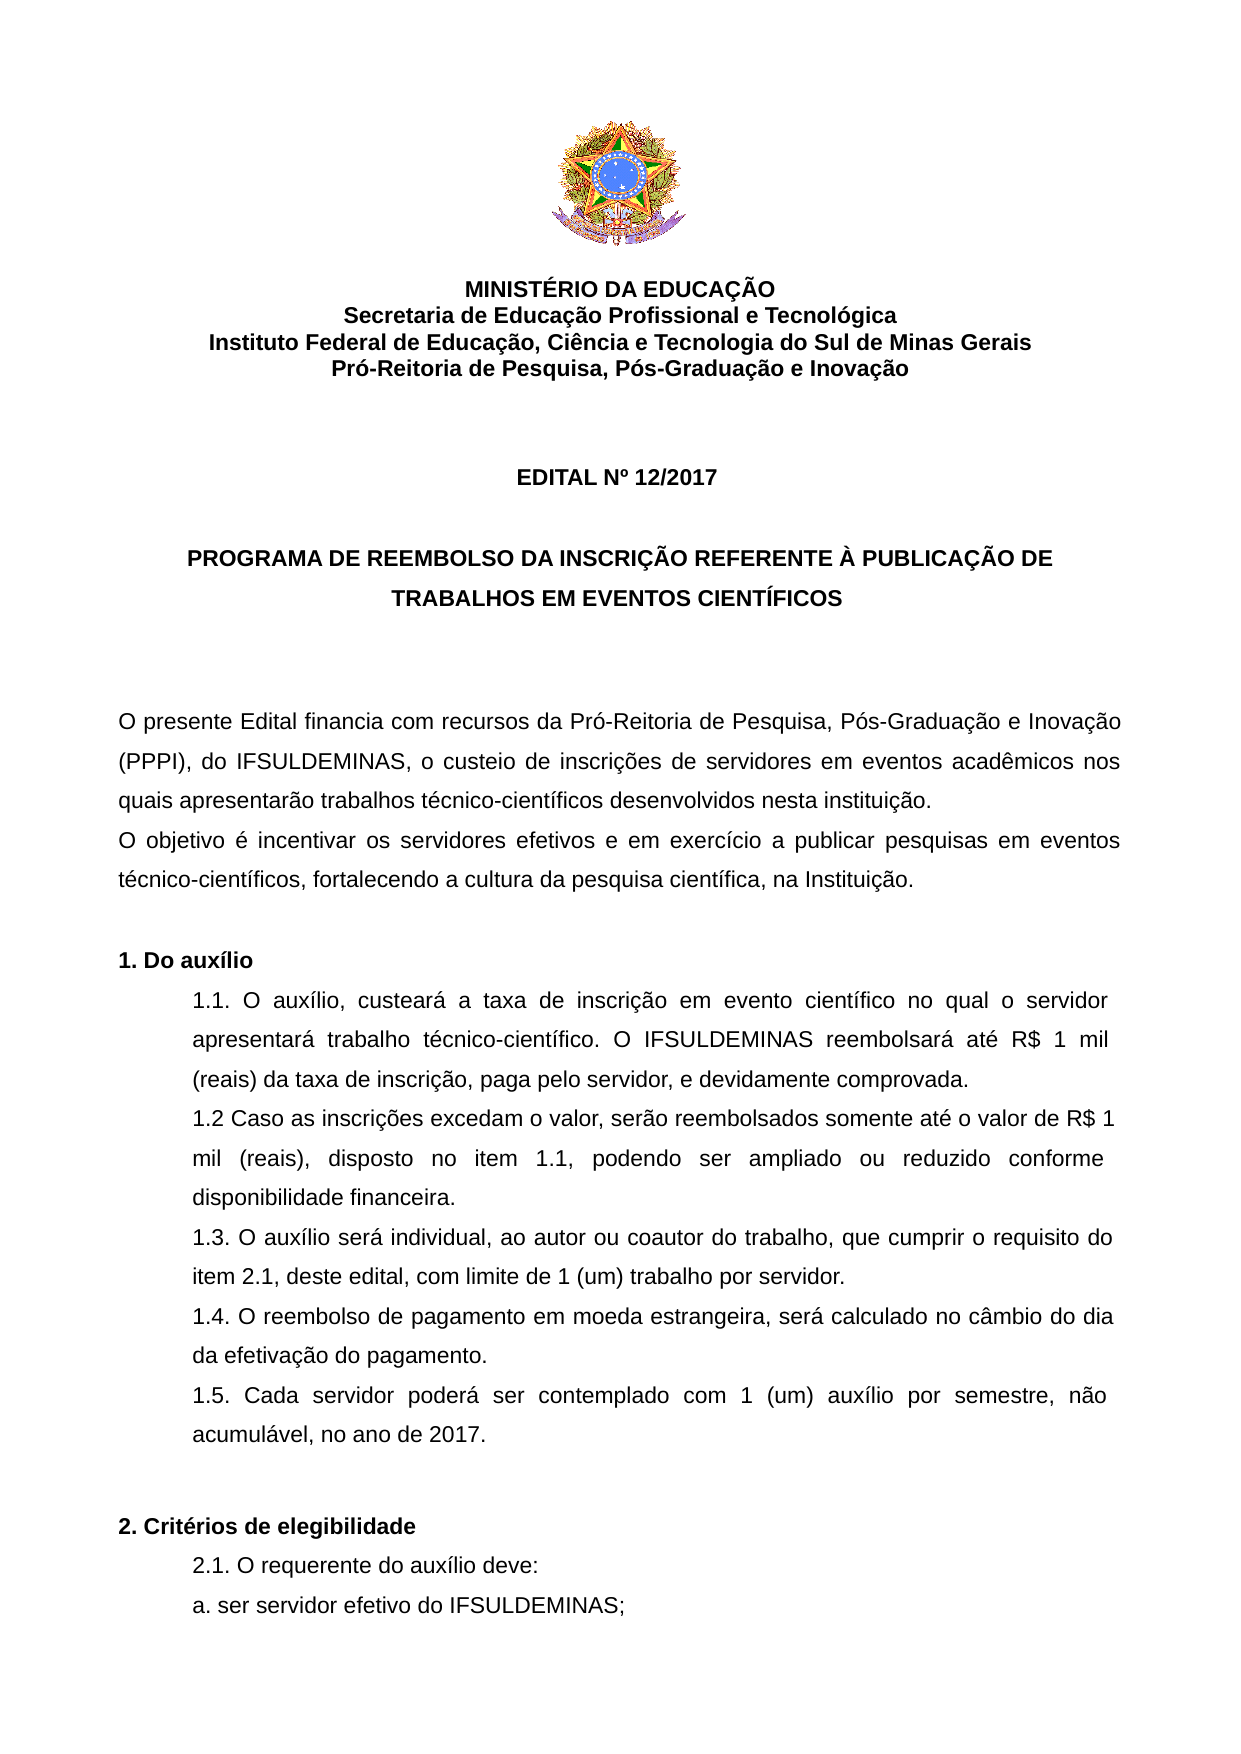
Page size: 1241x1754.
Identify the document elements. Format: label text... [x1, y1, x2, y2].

text O objetivo é incentivar os servidores efetivos e em exercício a publicar pesquisas em eventos técnico-científicos, fortalecendo a cultura da pesquisa científica, na Instituição. [118, 827, 1122, 892]
text 1.5. Cada servidor poderá ser contemplado com 1 (um) auxílio por semestre, não acumulável, no ano de 2017. [118, 1382, 1122, 1448]
text 1.4. O reembolso de pagamento em moeda estrangeira, será calculado no câmbio do dia da efetivação do pagamento. [118, 1303, 1122, 1369]
text 1.2 Caso as inscrições excedam o valor, serão reembolsados somente até o valor de R$ 1 mil (reais), disposto no item 1.1, podendo ser ampliado ou reduzido conforme disponibilidade financeira. [118, 1105, 1122, 1211]
text MINISTÉRIO DA EDUCAÇÃO [118, 276, 1122, 302]
text 2.1. O requerente do auxílio deve: [118, 1552, 1122, 1578]
text a. ser servidor efetivo do IFSULDEMINAS; [118, 1592, 1122, 1618]
text Instituto Federal de Educação, Ciência e Tecnologia do Sul de Minas Gerais [118, 328, 1122, 355]
text PROGRAMA DE REEMBOLSO DA INSCRIÇÃO REFERENTE À PUBLICAÇÃO DE TRABALHOS EM EVENTOS CIENTÍFICOS [118, 545, 1122, 611]
text EDITAL Nº 12/2017 [118, 464, 1122, 490]
text 1. Do auxílio [118, 947, 1122, 974]
text Secretaria de Educação Profissional e Tecnológica [118, 302, 1122, 328]
text 2. Critérios de elegibilidade [118, 1513, 1122, 1539]
text 1.3. O auxílio será individual, ao autor ou coautor do trabalho, que cumprir o requisito do item 2.1, deste edital, com limite de 1 (um) trabalho por servidor. [118, 1224, 1122, 1290]
text Pró-Reitoria de Pesquisa, Pós-Graduação e Inovação [118, 355, 1122, 381]
text O presente Edital financia com recursos da Pró-Reitoria de Pesquisa, Pós-Graduação e Inovação (PPPI), do IFSULDEMINAS, o custeio de inscrições de servidores em eventos acadêmicos nos quais apresentarão trabalhos técnico-científicos desenvolvidos nesta instituição. [118, 708, 1122, 813]
text 1.1. O auxílio, custeará a taxa de inscrição em evento científico no qual o servidor apresentará trabalho técnico-científico. O IFSULDEMINAS reembolsará até R$ 1 mil (reais) da taxa de inscrição, paga pelo servidor, e devidamente comprovada. [118, 987, 1122, 1092]
